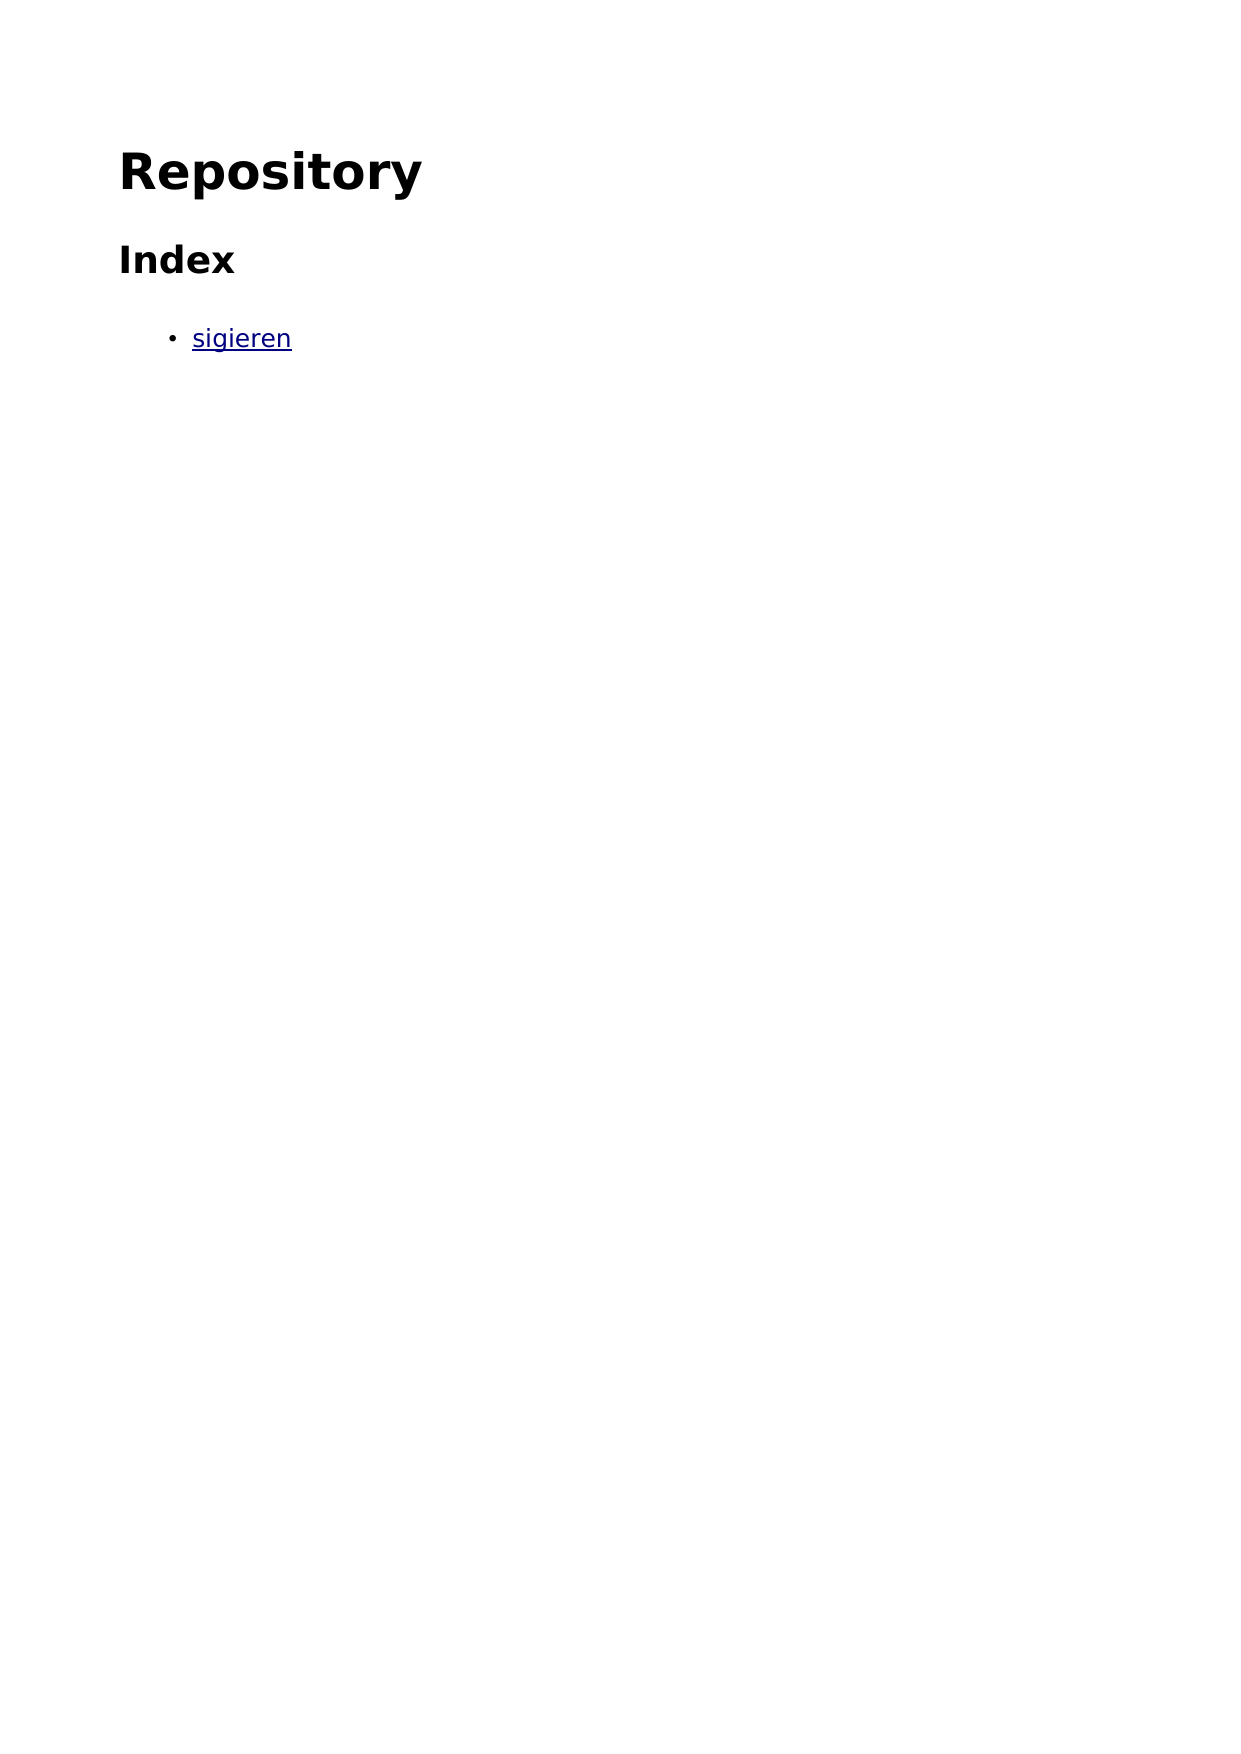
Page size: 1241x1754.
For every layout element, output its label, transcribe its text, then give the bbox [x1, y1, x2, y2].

list sigieren [177, 324, 1122, 354]
subtitle Repository [118, 143, 1122, 201]
subtitle Index [118, 239, 1122, 282]
